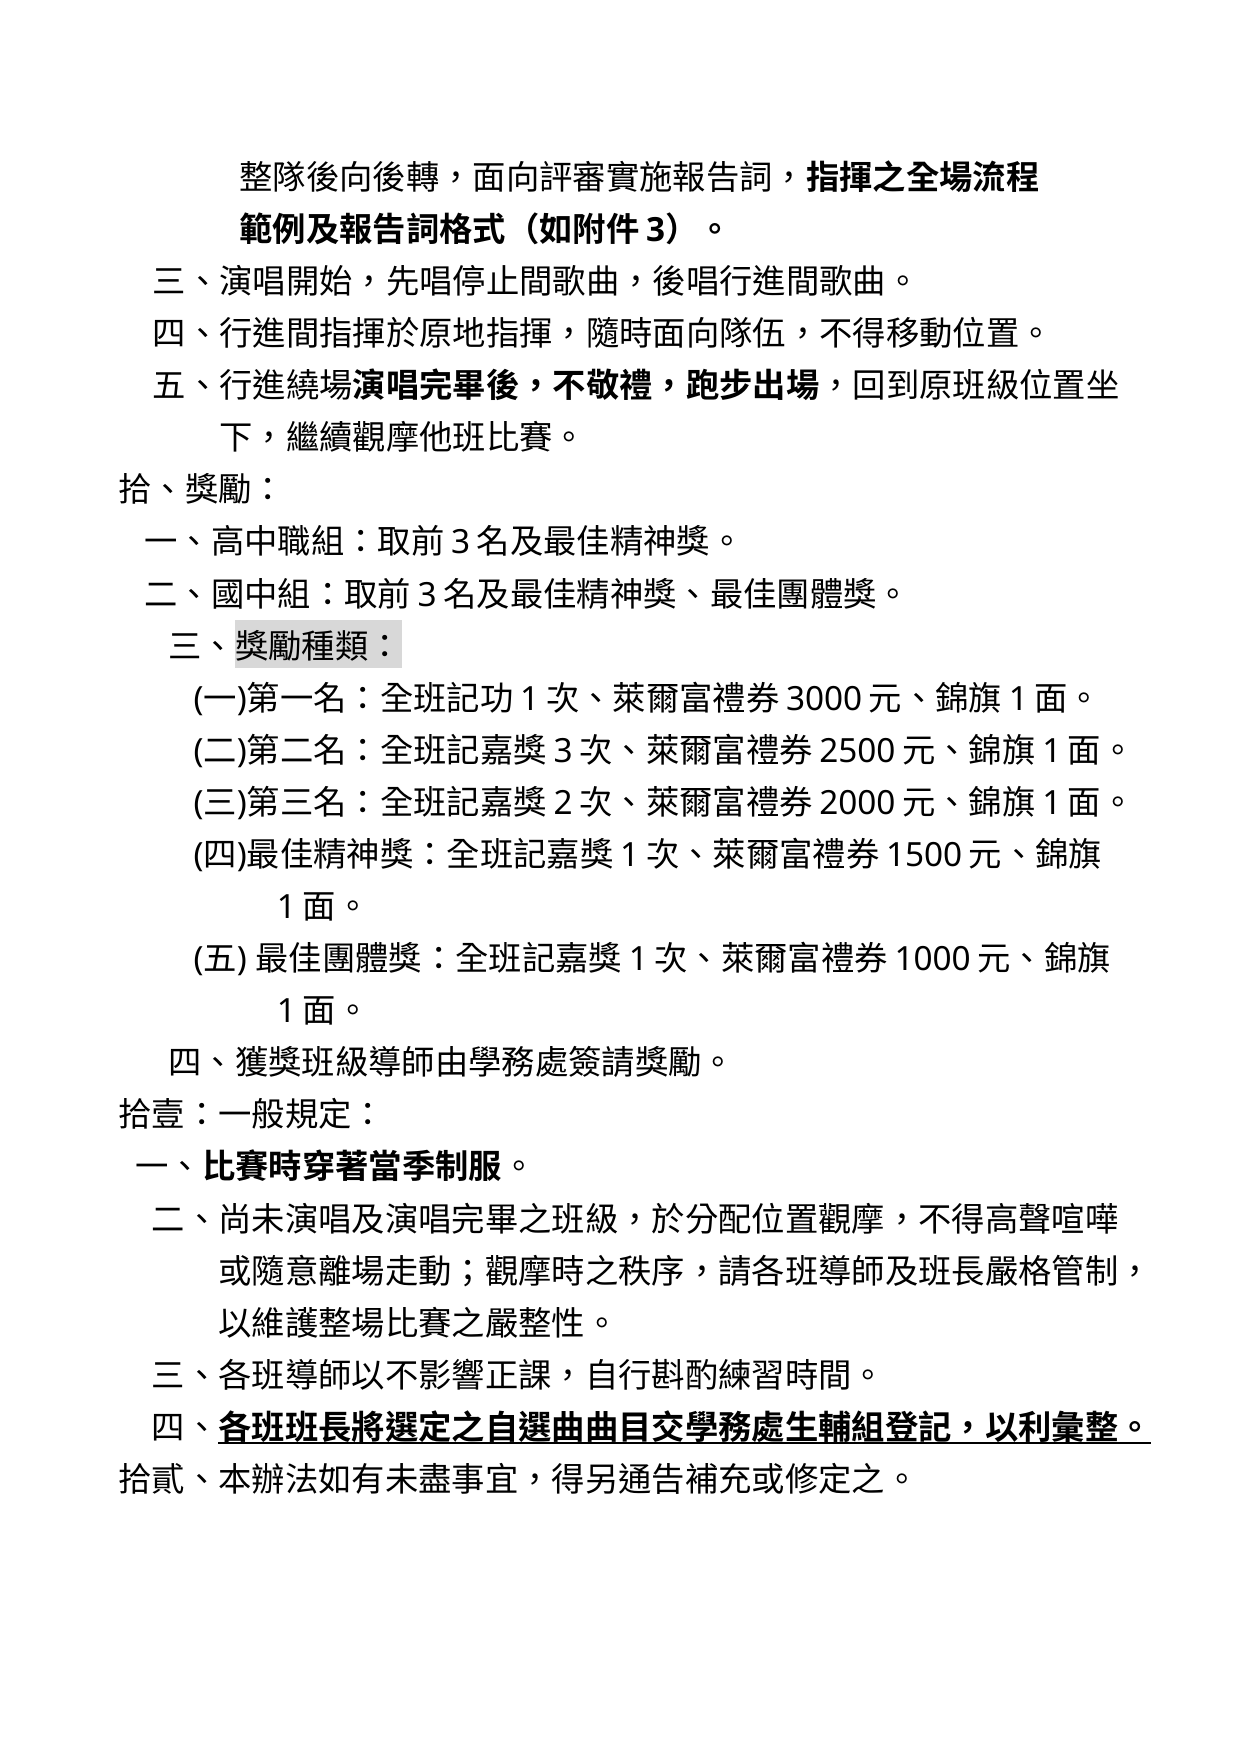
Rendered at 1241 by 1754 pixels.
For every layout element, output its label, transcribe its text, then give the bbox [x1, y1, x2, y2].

text 三、獎勵種類： [168, 616, 1122, 668]
text 四、行進間指揮於原地指揮，隨時面向隊伍，不得移動位置。 [152, 304, 1122, 356]
text (三)第三名：全班記嘉獎2次、萊爾富禮券2000元、錦旗1面。 [193, 773, 1122, 825]
text 拾貳、本辦法如有未盡事宜，得另通告補充或修定之。 [118, 1450, 1122, 1502]
text 三、演唱開始，先唱停止間歌曲，後唱行進間歌曲。 [152, 252, 1122, 304]
text 五、行進繞場演唱完畢後，不敬禮，跑步出場，回到原班級位置坐下，繼續觀摩他班比賽。 [152, 356, 1122, 460]
text 拾壹：一般規定： [118, 1085, 1122, 1137]
text 一、比賽時穿著當季制服。 [118, 1137, 1122, 1189]
text 範例及報告詞格式（如附件3）。 [152, 200, 1122, 252]
text 四、各班班長將選定之自選曲曲目交學務處生輔組登記，以利彙整。 [151, 1398, 1122, 1450]
text 二、國中組：取前3名及最佳精神獎、最佳團體獎。 [118, 564, 1122, 616]
text 二、尚未演唱及演唱完畢之班級，於分配位置觀摩，不得高聲喧嘩或隨意離場走動；觀摩時之秩序，請各班導師及班長嚴格管制，以維護整場比賽之嚴整性。 [151, 1189, 1122, 1346]
text (二)第二名：全班記嘉獎3次、萊爾富禮券2500元、錦旗1面。 [193, 721, 1122, 773]
text (五) 最佳團體獎：全班記嘉獎1次、萊爾富禮券1000元、錦旗1面。 [193, 929, 1122, 1033]
text 拾、獎勵： [118, 460, 1122, 512]
text 三、各班導師以不影響正課，自行斟酌練習時間。 [151, 1346, 1122, 1398]
text 一、高中職組：取前3名及最佳精神獎。 [118, 512, 1122, 564]
text 整隊後向後轉，面向評審實施報告詞，指揮之全場流程 [152, 148, 1122, 200]
text (四)最佳精神獎：全班記嘉獎1次、萊爾富禮券1500元、錦旗1面。 [193, 825, 1122, 929]
text (一)第一名：全班記功1次、萊爾富禮券3000元、錦旗1面。 [193, 668, 1122, 721]
text 四、獲獎班級導師由學務處簽請獎勵。 [168, 1033, 1122, 1085]
